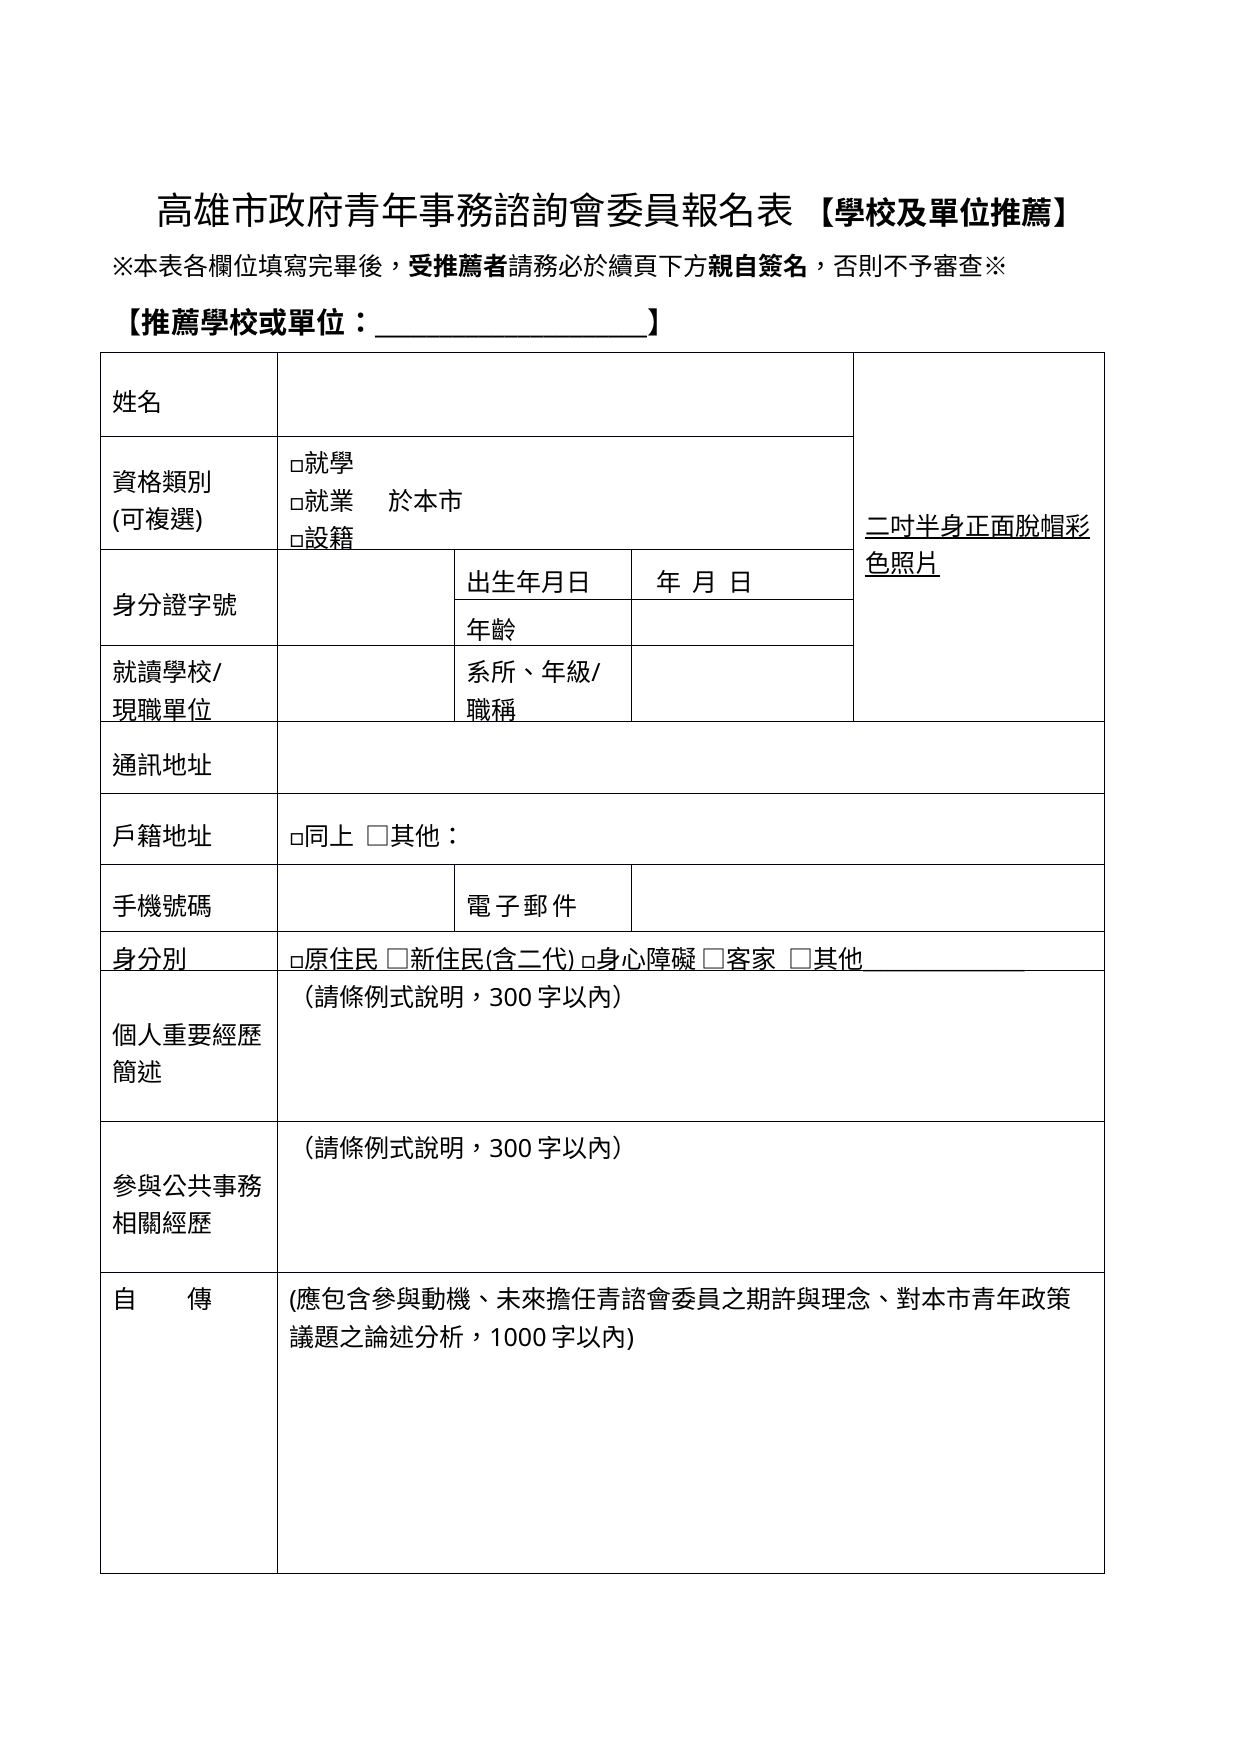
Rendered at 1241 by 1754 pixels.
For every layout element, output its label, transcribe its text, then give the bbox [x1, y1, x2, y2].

table_cell 自傳 [101, 1273, 277, 1573]
table_cell 電子郵件 [455, 865, 631, 931]
table_header 二吋半身正面脫帽彩色照片 [854, 353, 1104, 721]
table_cell 年齡 [455, 600, 631, 645]
table_cell 個人重要經歷簡述 [101, 971, 277, 1121]
table_header 姓名 [101, 353, 277, 436]
table_cell （請條例式說明，300字以內） [278, 971, 1104, 1121]
table_cell [632, 600, 853, 645]
text 高雄市政府青年事務諮詢會委員報名表 【學校及單位推薦】 [112, 164, 1128, 239]
table_cell 戶籍地址 [101, 794, 277, 864]
table_cell (應包含參與動機、未來擔任青諮會委員之期許與理念、對本市青年政策議題之論述分析，1000字以內) [278, 1273, 1104, 1573]
table_cell [632, 646, 853, 721]
table_cell 年 月 日 [632, 550, 853, 599]
table_cell [278, 646, 454, 721]
text ※本表各欄位填寫完畢後，受推薦者請務必於續頁下方親自簽名，否則不予審查※ [112, 239, 1128, 277]
text 【推薦學校或單位：_____________________】 [112, 277, 1128, 352]
table_cell [278, 865, 454, 931]
table_cell 資格類別 (可複選) [101, 437, 277, 549]
table_cell 身分證字號 [101, 550, 277, 645]
table_cell [278, 722, 1104, 792]
table_cell □就學 □就業 於本市 □設籍 [278, 437, 853, 549]
table_cell 通訊地址 [101, 722, 277, 792]
table_cell 出生年月日 [455, 550, 631, 599]
table_cell 手機號碼 [101, 865, 277, 931]
table_cell 身分別 [101, 932, 277, 970]
table_cell （請條例式說明，300字以內） [278, 1122, 1104, 1272]
table_header [278, 353, 853, 436]
table_cell □原住民 □新住民(含二代) □身心障礙 □客家 □其他_____________ [278, 932, 1104, 970]
table_cell 參與公共事務相關經歷 [101, 1122, 277, 1272]
table_cell [632, 865, 1104, 931]
table_cell [278, 550, 454, 645]
table_cell 就讀學校/ 現職單位 [101, 646, 277, 721]
table_cell □同上 □其他： [278, 794, 1104, 864]
table_cell 系所、年級/職稱 [455, 646, 631, 721]
